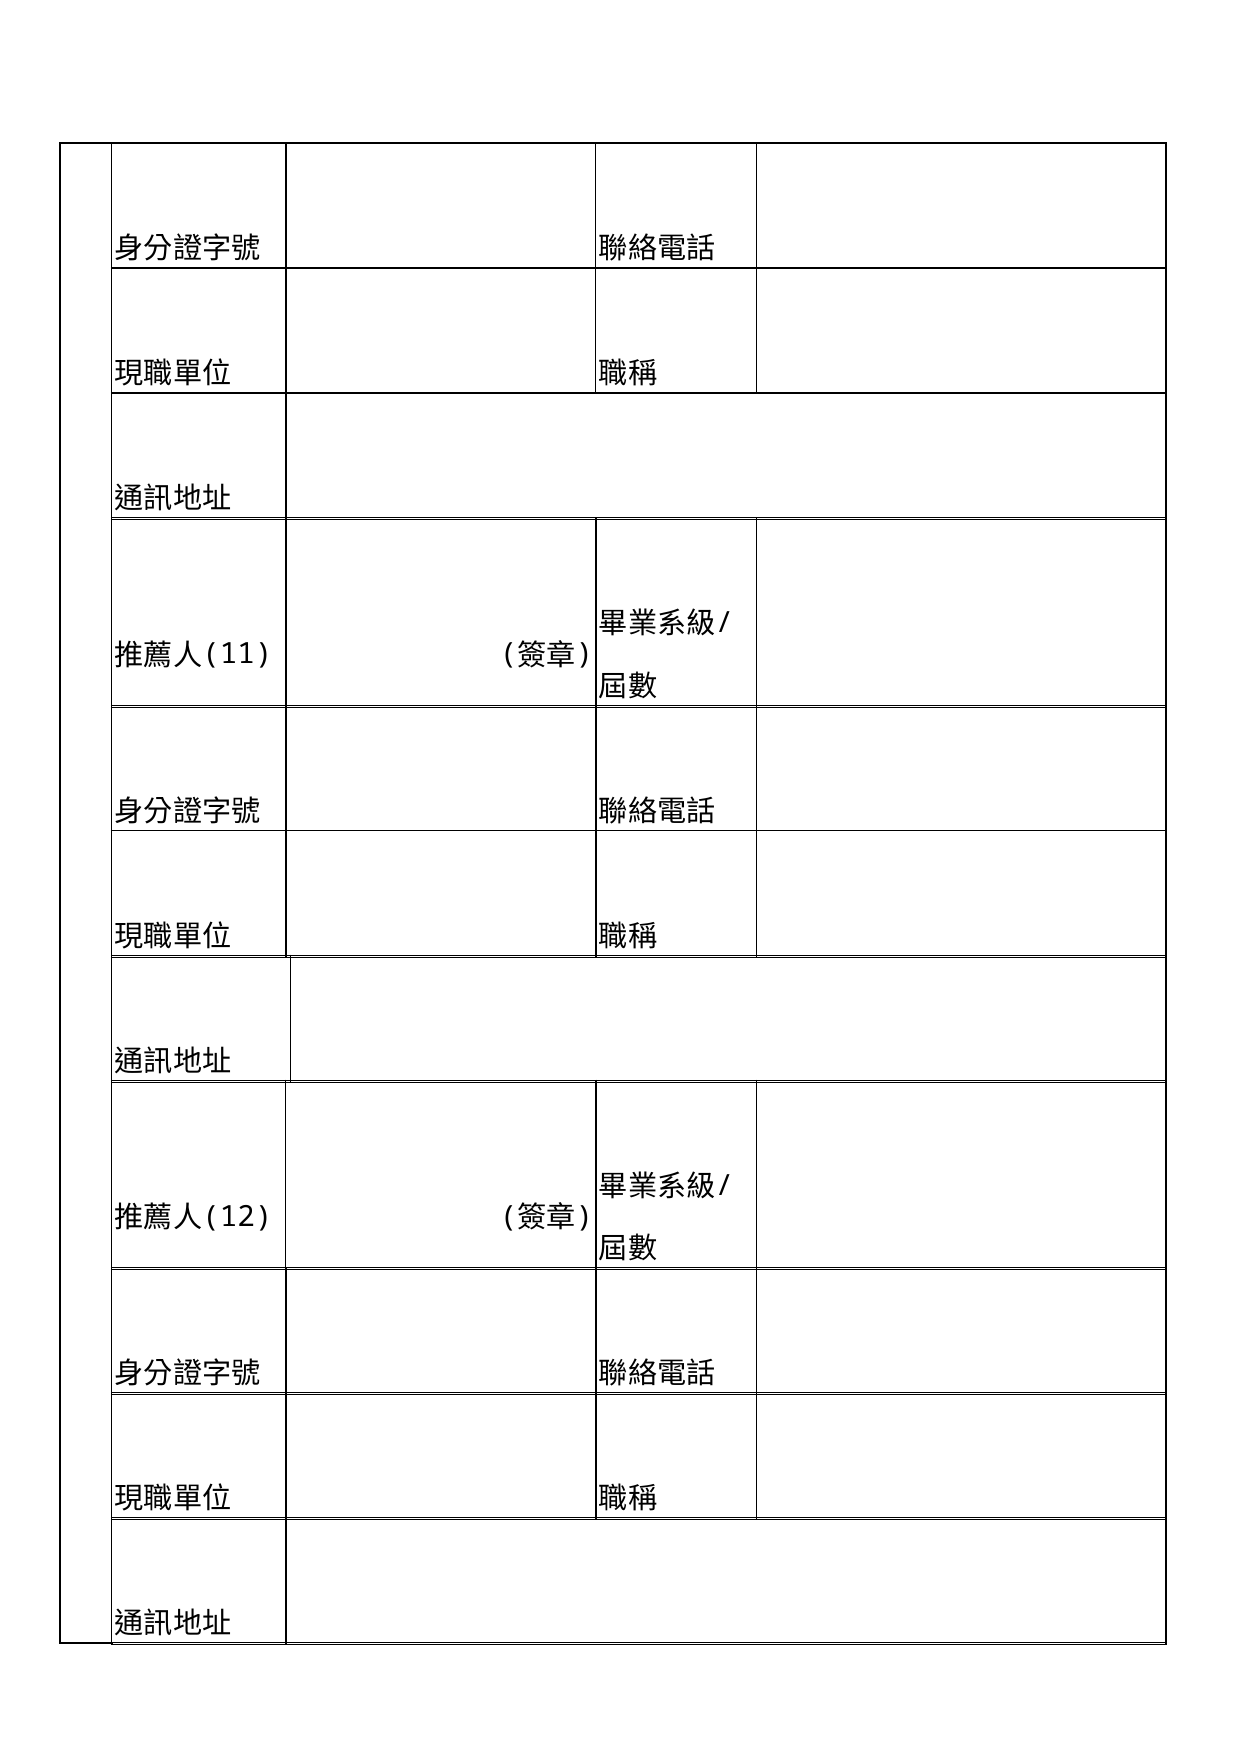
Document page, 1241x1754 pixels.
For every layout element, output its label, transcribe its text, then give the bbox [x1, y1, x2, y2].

table_cell [287, 1520, 1165, 1642]
table_cell 聯絡電話 [597, 1270, 756, 1392]
table_cell 現職單位 [112, 269, 285, 392]
table_cell 推薦人(12) [112, 1083, 285, 1267]
table_cell 畢業系級/屆數 [597, 520, 756, 704]
table_cell [287, 1270, 595, 1392]
table_cell (簽章) [287, 520, 595, 704]
table_cell [757, 269, 1165, 392]
table_cell (簽章) [286, 1083, 595, 1267]
table_cell 職稱 [596, 269, 756, 392]
table_cell 職稱 [597, 831, 756, 954]
table_cell [757, 520, 1165, 704]
table_cell [287, 831, 595, 954]
table_cell [287, 1395, 595, 1517]
table_cell 身分證字號 [112, 1270, 285, 1392]
table_cell [757, 1395, 1165, 1517]
table_cell [287, 144, 595, 267]
table_cell [287, 394, 1165, 517]
table_cell 現職單位 [112, 831, 285, 954]
table_cell 聯絡電話 [596, 144, 756, 267]
table_cell [287, 269, 595, 392]
table_cell [287, 708, 595, 829]
table_cell 現職單位 [112, 1395, 285, 1517]
table_cell [757, 144, 1165, 267]
table_cell 通訊地址 [112, 394, 285, 517]
table_cell [757, 1083, 1165, 1267]
table_cell 通訊地址 [112, 1520, 285, 1642]
table_cell 身分證字號 [112, 708, 285, 829]
table_cell [291, 958, 1165, 1079]
table_cell 聯絡電話 [597, 708, 756, 829]
table_cell 職稱 [597, 1395, 756, 1517]
table_header [61, 144, 111, 1642]
table_cell 推薦人(11) [112, 520, 285, 704]
table_cell [757, 708, 1165, 829]
table_cell 身分證字號 [112, 144, 285, 267]
table_cell [757, 831, 1165, 954]
table_cell [757, 1270, 1165, 1392]
table_cell 通訊地址 [112, 958, 290, 1079]
table_cell 畢業系級/屆數 [597, 1083, 756, 1267]
